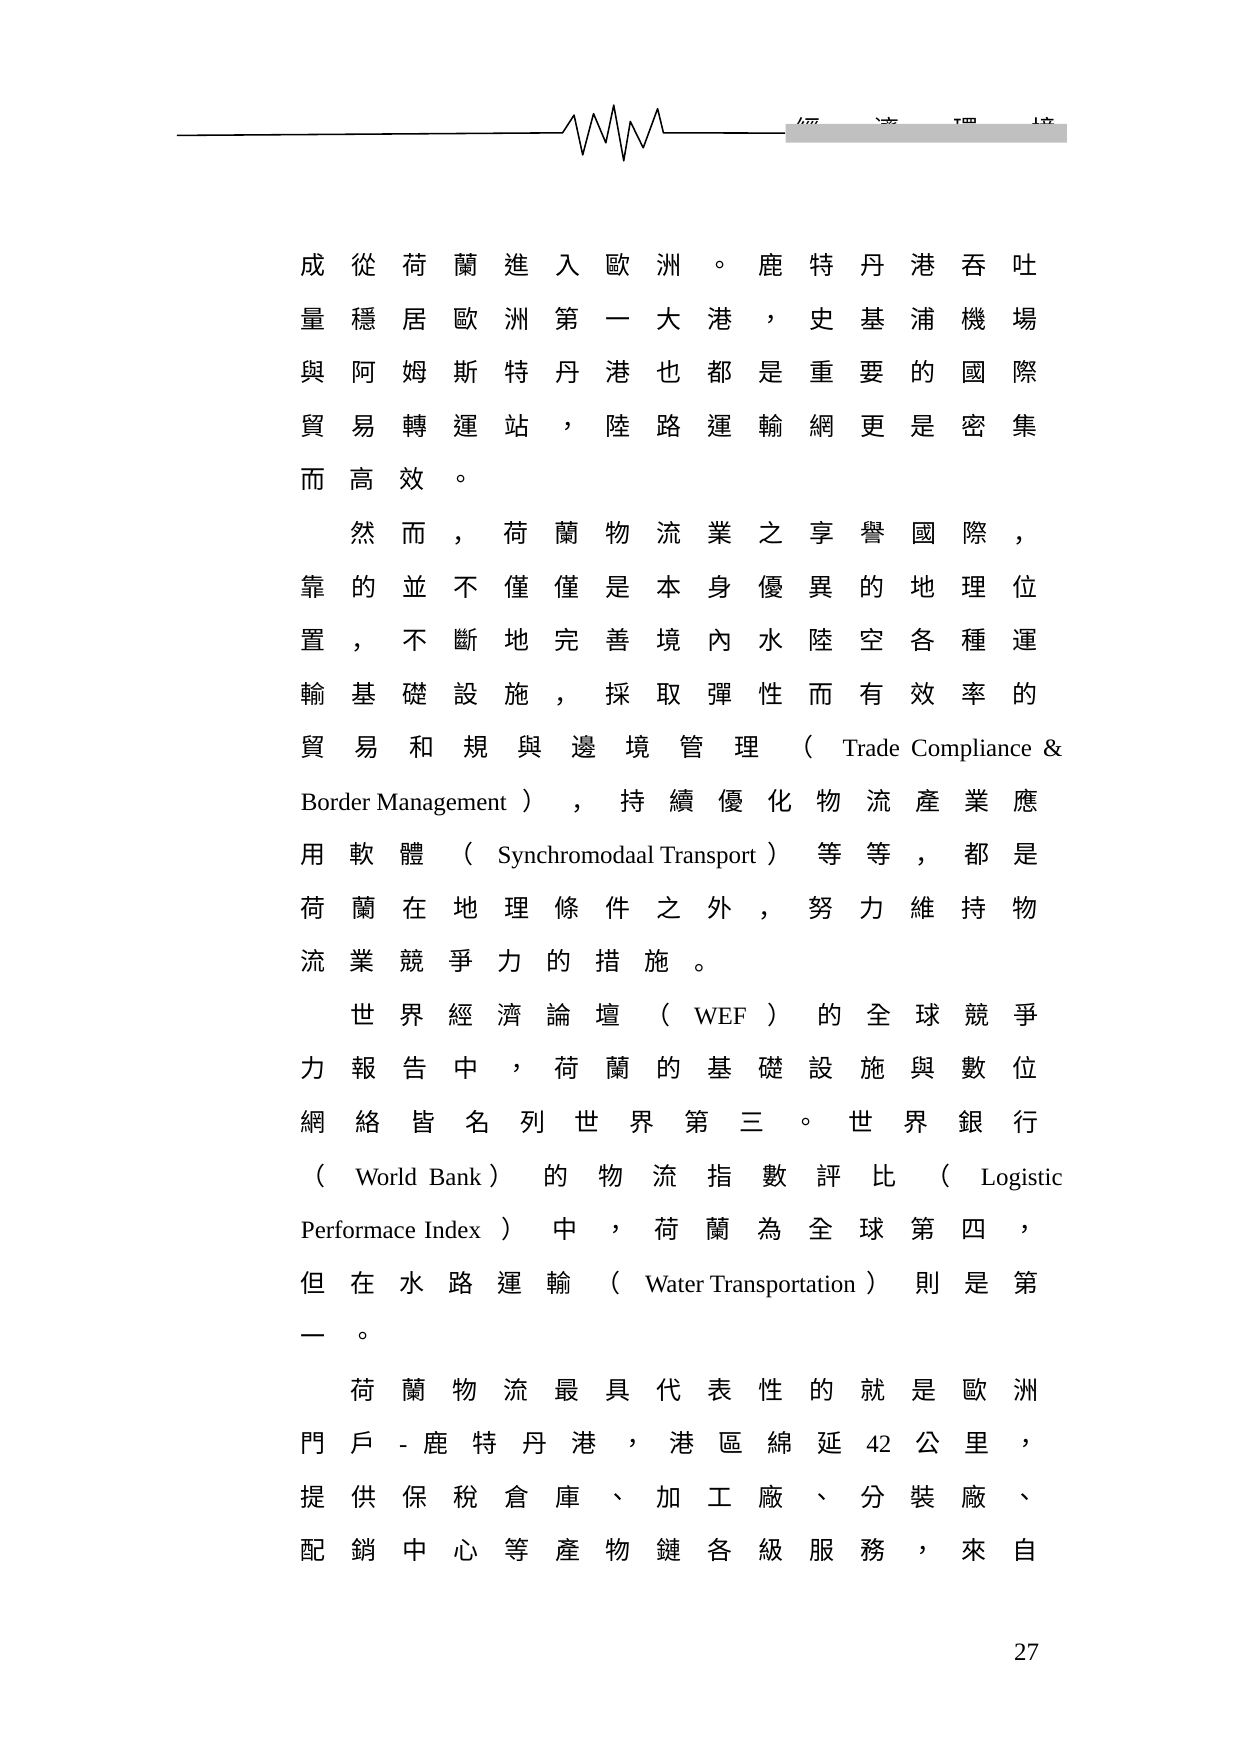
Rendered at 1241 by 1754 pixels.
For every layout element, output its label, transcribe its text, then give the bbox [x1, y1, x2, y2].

text 荷蘭因其地理位置，被稱為通往歐洲的門戶，數百年來皆是產品進入歐盟並在此進行進一步分銷的重要樞紐，多年來列居歐洲第一大港，並且在世界銀行物流績效指數中名列前茅，來自全世界的貨物超過三成從荷蘭進入歐洲。鹿特丹港吞吐量穩居歐洲第一大港，史基浦機場與阿姆斯特丹港也都是重要的國際貿易轉運站，陸路運輸網更是密集而高效。 [276, 237, 1063, 505]
text 然而，荷蘭物流業之享譽國際，靠的並不僅僅是本身優異的地理位置，不斷地完善境內水陸空各種運輸基礎設施，採取彈性而有效率的貿易和規與邊境管理（Trade Compliance & Border Management），持續優化物流產業應用軟體（Synchromodaal Transport）等等，都是荷蘭在地理條件之外，努力維持物流業競爭力的措施。 [276, 505, 1063, 987]
text 世界經濟論壇（WEF）的全球競爭力報告中，荷蘭的基礎設施與數位網絡皆名列世界第三。世界銀行（World Bank）的物流指數評比（Logistic Performace Index）中，荷蘭為全球第四，但在水路運輸（Water Transportation）則是第一。 [276, 987, 1063, 1362]
text 荷蘭物流最具代表性的就是歐洲門戶-鹿特丹港，港區綿延42公里，提供保稅倉庫、加工廠、分裝廠、配銷中心等產物鏈各級服務，來自各國的貨物從鹿特丹港，經由公路、鐵路、河道、空運、近海航運等多種運輸方式，再輸往荷蘭國內（40%）及歐陸其他國家（60%）。鹿特丹港由鹿特丹港務局（Port of Rotterdam）經營，每年處理超過800萬個貨櫃和4.5億噸貨物，一向是歐洲最大的貨運港口，每年約有30,000艘海輪通過該港口，並提供與全球1,000多個港口的線路連接。 [276, 1362, 1063, 1576]
